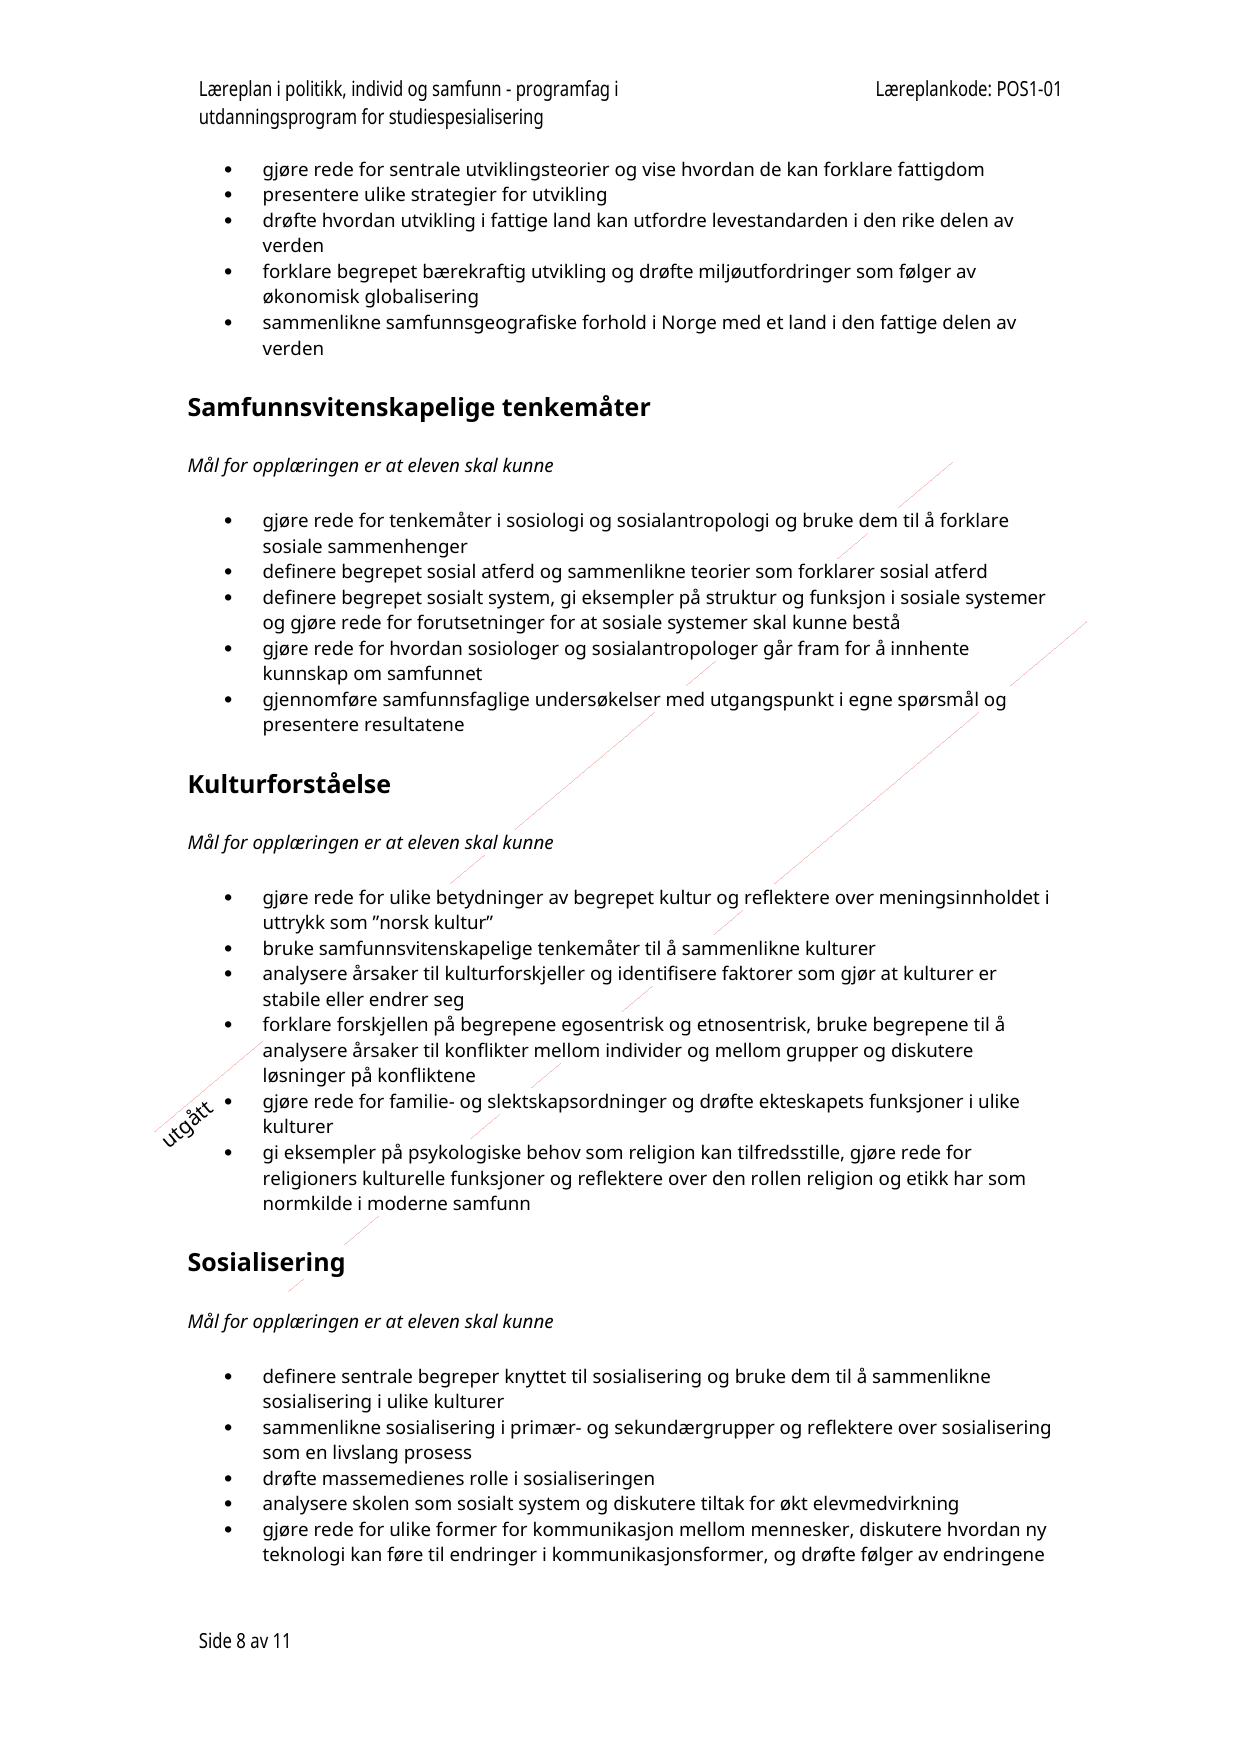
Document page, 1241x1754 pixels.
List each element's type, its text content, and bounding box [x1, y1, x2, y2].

list gjøre rede for familie- og slektskapsordninger og drøfte ekteskapets funksjoner i ulike kulturer [225, 1088, 263, 1139]
list drøfte hvordan utvikling i fattige land kan utfordre levestandarden i den rike delen av verden [324, 207, 1053, 258]
list sammenlikne samfunnsgeografiske forhold i Norge med et land i den fattige delen av verden [225, 309, 263, 360]
list drøfte massemedienes rolle i sosialiseringen [660, 1465, 1053, 1491]
list gjøre rede for hvordan sosiologer og sosialantropologer går fram for å innhente kunnskap om samfunnet [487, 661, 714, 686]
text Mål for opplæringen er at eleven skal kunne [561, 1308, 1053, 1334]
list gjøre rede for tenkemåter i sosiologi og sosialantropologi og bruke dem til å forklare sosiale sammenhenger [225, 507, 897, 558]
list gjennomføre samfunnsfaglige undersøkelser med utgangspunkt i egne spørsmål og presentere resultatene [627, 712, 977, 737]
list forklare forskjellen på begrepene egosentrisk og etnosentrisk, bruke begrepene til å analysere årsaker til konflikter mellom individer og mellom grupper og diskutere løsninger på konfliktene [533, 1012, 1053, 1088]
list analysere årsaker til kulturforskjeller og identifisere faktorer som gjør at kulturer er stabile eller endrer seg [623, 961, 1053, 1012]
list gjøre rede for hvordan sosiologer og sosialantropologer går fram for å innhente kunnskap om samfunnet [687, 635, 1053, 686]
list gjøre rede for ulike betydninger av begrepet kultur og reflektere over meningsinnholdet i uttrykk som ”norsk kultur” [498, 910, 741, 935]
list sammenlikne sosialisering i primær- og sekundærgrupper og reflektere over sosialisering som en livslang prosess [225, 1414, 1053, 1465]
list gi eksempler på psykologiske behov som religion kan tilfredsstille, gjøre rede for religioners kulturelle funksjoner og reflektere over den rollen religion og etikk har som normkilde i moderne samfunn [531, 1139, 1053, 1216]
list gjøre rede for tenkemåter i sosiologi og sosialantropologi og bruke dem til å forklare sosiale sammenhenger [468, 533, 866, 558]
list presentere ulike strategier for utvikling [612, 182, 1053, 207]
list definere sentrale begreper knyttet til sosialisering og bruke dem til å sammenlikne sosialisering i ulike kulturer [225, 1363, 1053, 1414]
list gjennomføre samfunnsfaglige undersøkelser med utgangspunkt i egne spørsmål og presentere resultatene [951, 686, 1053, 737]
list gjøre rede for sentrale utviklingsteorier og vise hvordan de kan forklare fattigdom [985, 156, 1053, 182]
list forklare begrepet bærekraftig utvikling og drøfte miljøutfordringer som følger av økonomisk globalisering [484, 258, 1053, 309]
list drøfte massemedienes rolle i sosialiseringen [225, 1465, 263, 1491]
list drøfte hvordan utvikling i fattige land kan utfordre levestandarden i den rike delen av verden [225, 207, 263, 258]
list definere begrepet sosial atferd og sammenlikne teorier som forklarer sosial atferd [225, 558, 836, 584]
subtitle Kulturforståelse [551, 766, 913, 800]
list definere begrepet sosialt system, gi eksempler på struktur og funksjon i sosiale systemer og gjøre rede for forutsetninger for at sosiale systemer skal kunne bestå [778, 584, 1053, 635]
subtitle Kulturforståelse [876, 766, 1053, 800]
list presentere ulike strategier for utvikling [225, 182, 263, 207]
list gjøre rede for familie- og slektskapsordninger og drøfte ekteskapets funksjoner i ulike kulturer [472, 1088, 1053, 1139]
text Mål for opplæringen er at eleven skal kunne [516, 829, 838, 855]
list gjøre rede for familie- og slektskapsordninger og drøfte ekteskapets funksjoner i ulike kulturer [333, 1114, 498, 1139]
subtitle Kulturforståelse [391, 766, 589, 800]
text Mål for opplæringen er at eleven skal kunne [810, 829, 1053, 855]
subtitle Sosialisering [346, 1245, 1053, 1279]
list analysere skolen som sosialt system og diskutere tiltak for økt elevmedvirkning [960, 1491, 1053, 1516]
list gjennomføre samfunnsfaglige undersøkelser med utgangspunkt i egne spørsmål og presentere resultatene [469, 712, 653, 737]
list gjøre rede for tenkemåter i sosiologi og sosialantropologi og bruke dem til å forklare sosiale sammenhenger [840, 507, 1053, 558]
text Mål for opplæringen er at eleven skal kunne [561, 453, 1053, 478]
list analysere årsaker til kulturforskjeller og identifisere faktorer som gjør at kulturer er stabile eller endrer seg [464, 986, 651, 1012]
list definere begrepet sosial atferd og sammenlikne teorier som forklarer sosial atferd [839, 558, 1053, 584]
list definere begrepet sosialt system, gi eksempler på struktur og funksjon i sosiale systemer og gjøre rede for forutsetninger for at sosiale systemer skal kunne bestå [225, 584, 776, 635]
list bruke samfunnsvitenskapelige tenkemåter til å sammenlikne kulturer [881, 935, 1053, 961]
list sammenlikne samfunnsgeografiske forhold i Norge med et land i den fattige delen av verden [329, 309, 1053, 360]
subtitle Samfunnsvitenskapelige tenkemåter [187, 389, 1053, 423]
list gjøre rede for ulike betydninger av begrepet kultur og reflektere over meningsinnholdet i uttrykk som ”norsk kultur” [715, 884, 1053, 935]
